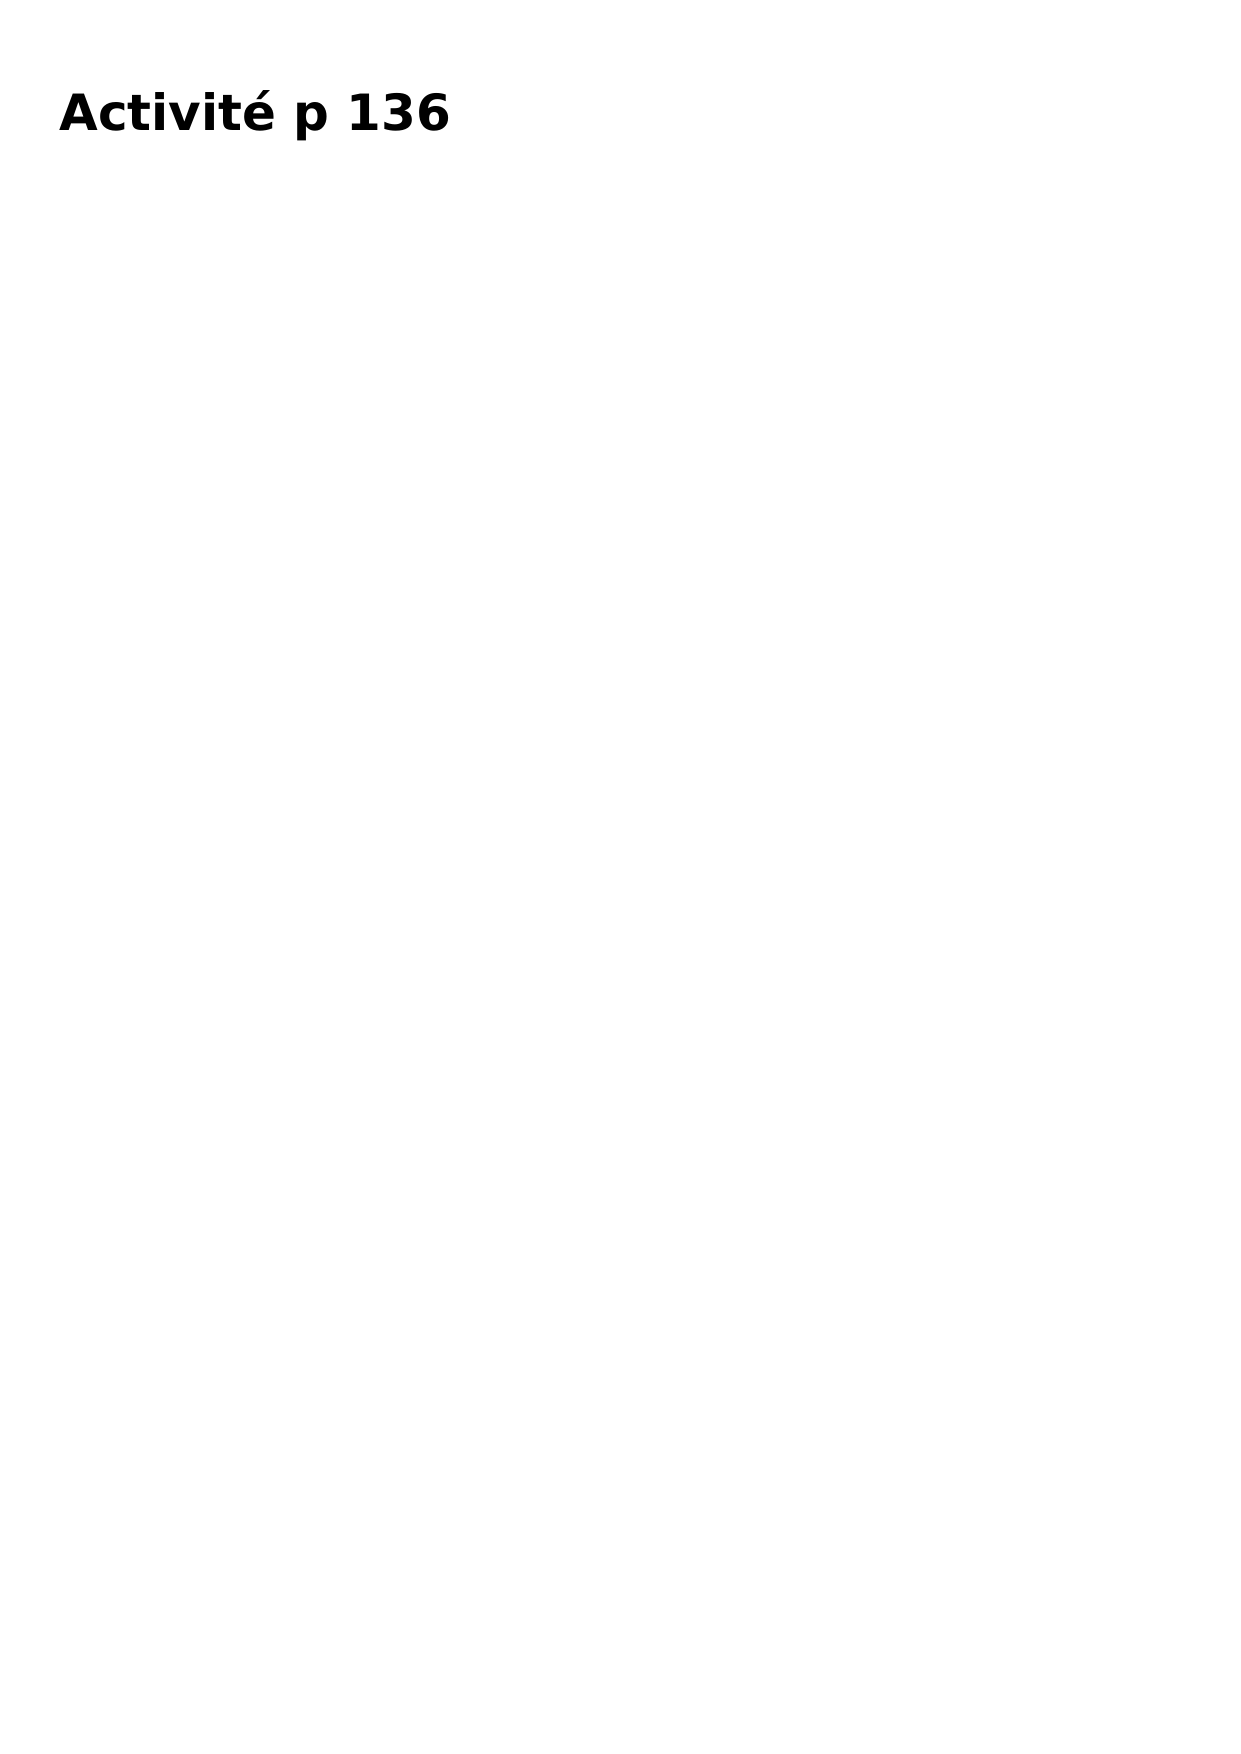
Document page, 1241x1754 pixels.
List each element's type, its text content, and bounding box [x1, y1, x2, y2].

subtitle Activité p 136 [59, 84, 1181, 142]
